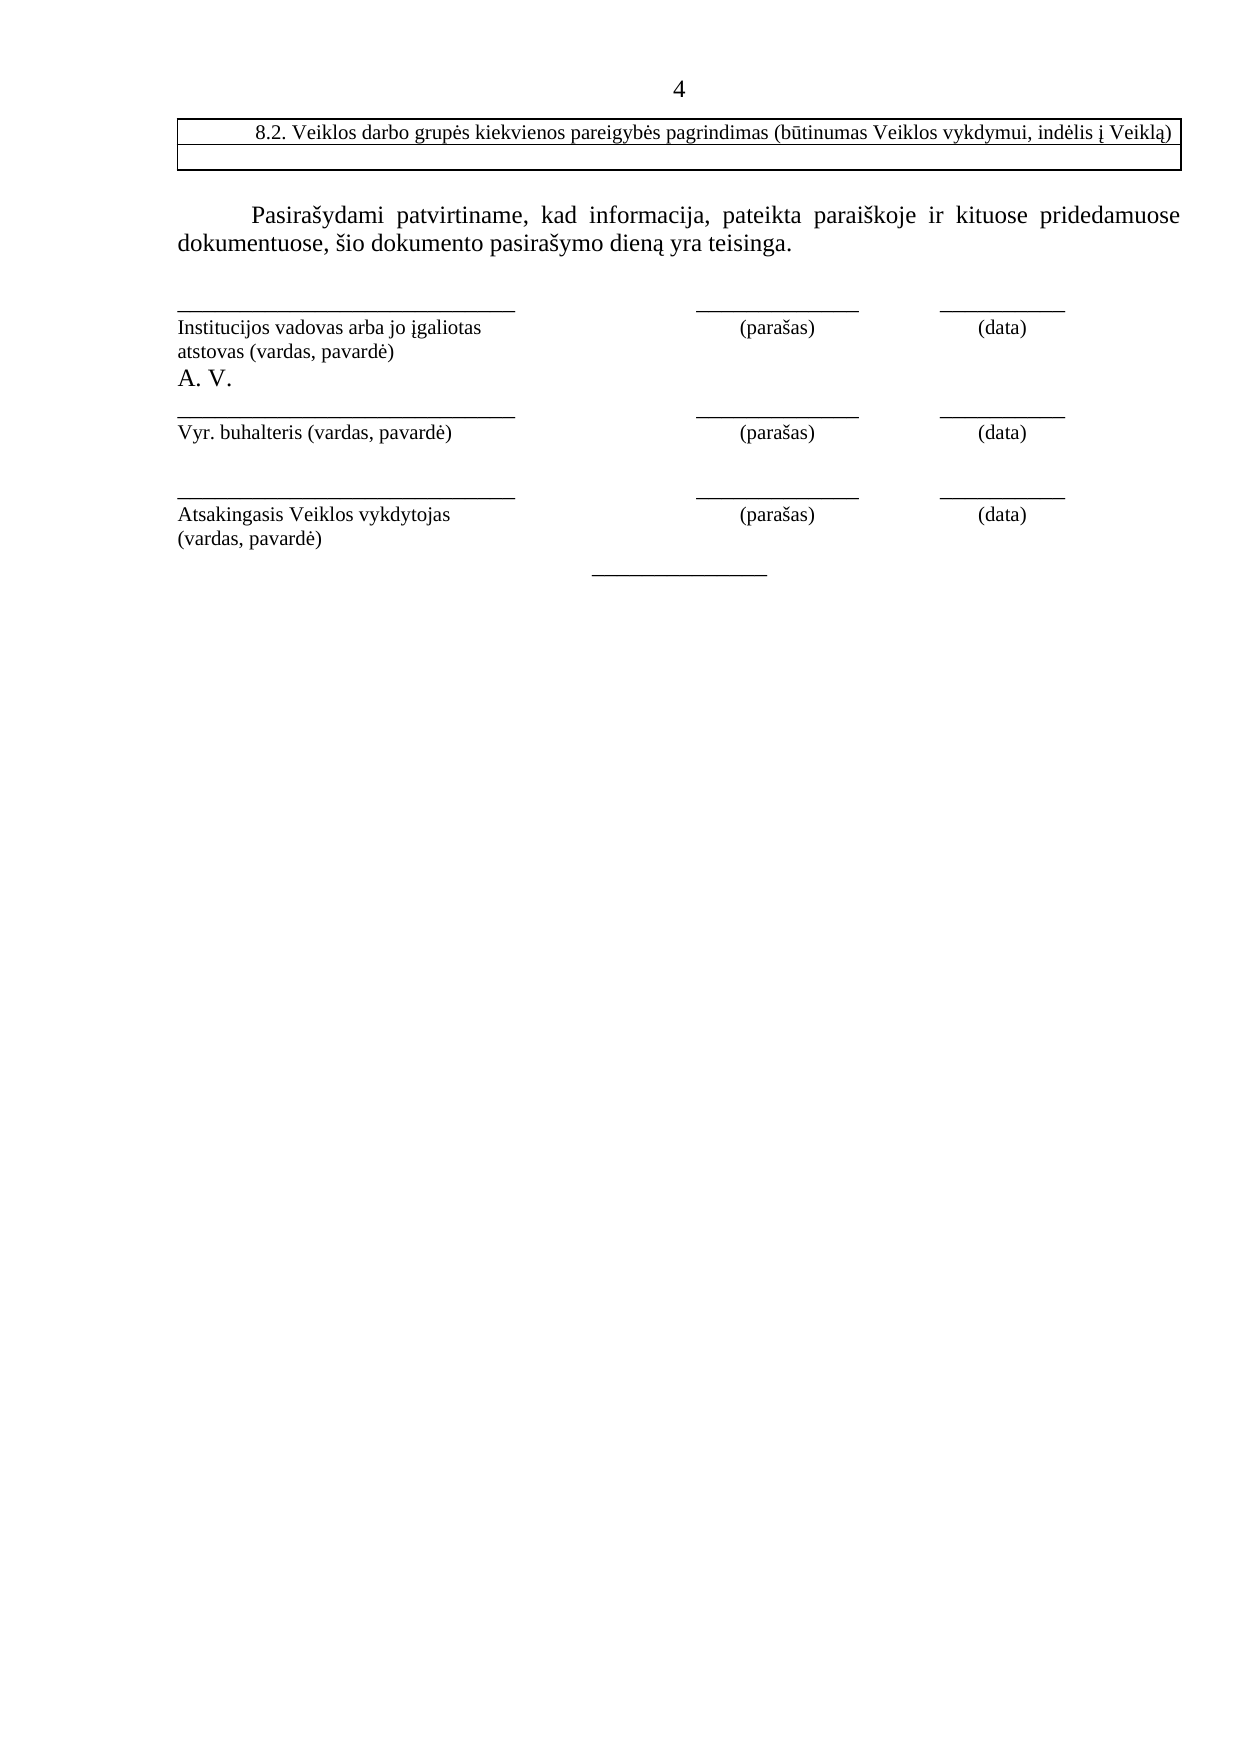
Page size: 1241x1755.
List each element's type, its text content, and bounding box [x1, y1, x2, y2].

text ___________________________ _____________ __________ [177, 286, 1181, 315]
text ___________________________ _____________ __________ [177, 392, 1181, 420]
text (vardas, pavardė) [177, 526, 1181, 550]
text A. V. [177, 363, 1181, 392]
text ______________ [177, 550, 1181, 579]
text Atsakingasis Veiklos vykdytojas (parašas) (data) [177, 502, 1181, 526]
text Pasirašydami patvirtiname, kad informacija, pateikta paraiškoje ir kituose pridedamuose dokumentuose, šio dokumento pasirašymo dieną yra teisinga. [177, 200, 1181, 257]
text ___________________________ _____________ __________ [177, 473, 1181, 502]
text atstovas (vardas, pavardė) [177, 339, 1181, 363]
text Institucijos vadovas arba jo įgaliotas (parašas) (data) [177, 315, 1181, 339]
text Vyr. buhalteris (vardas, pavardė) (parašas) (data) [177, 420, 1181, 444]
